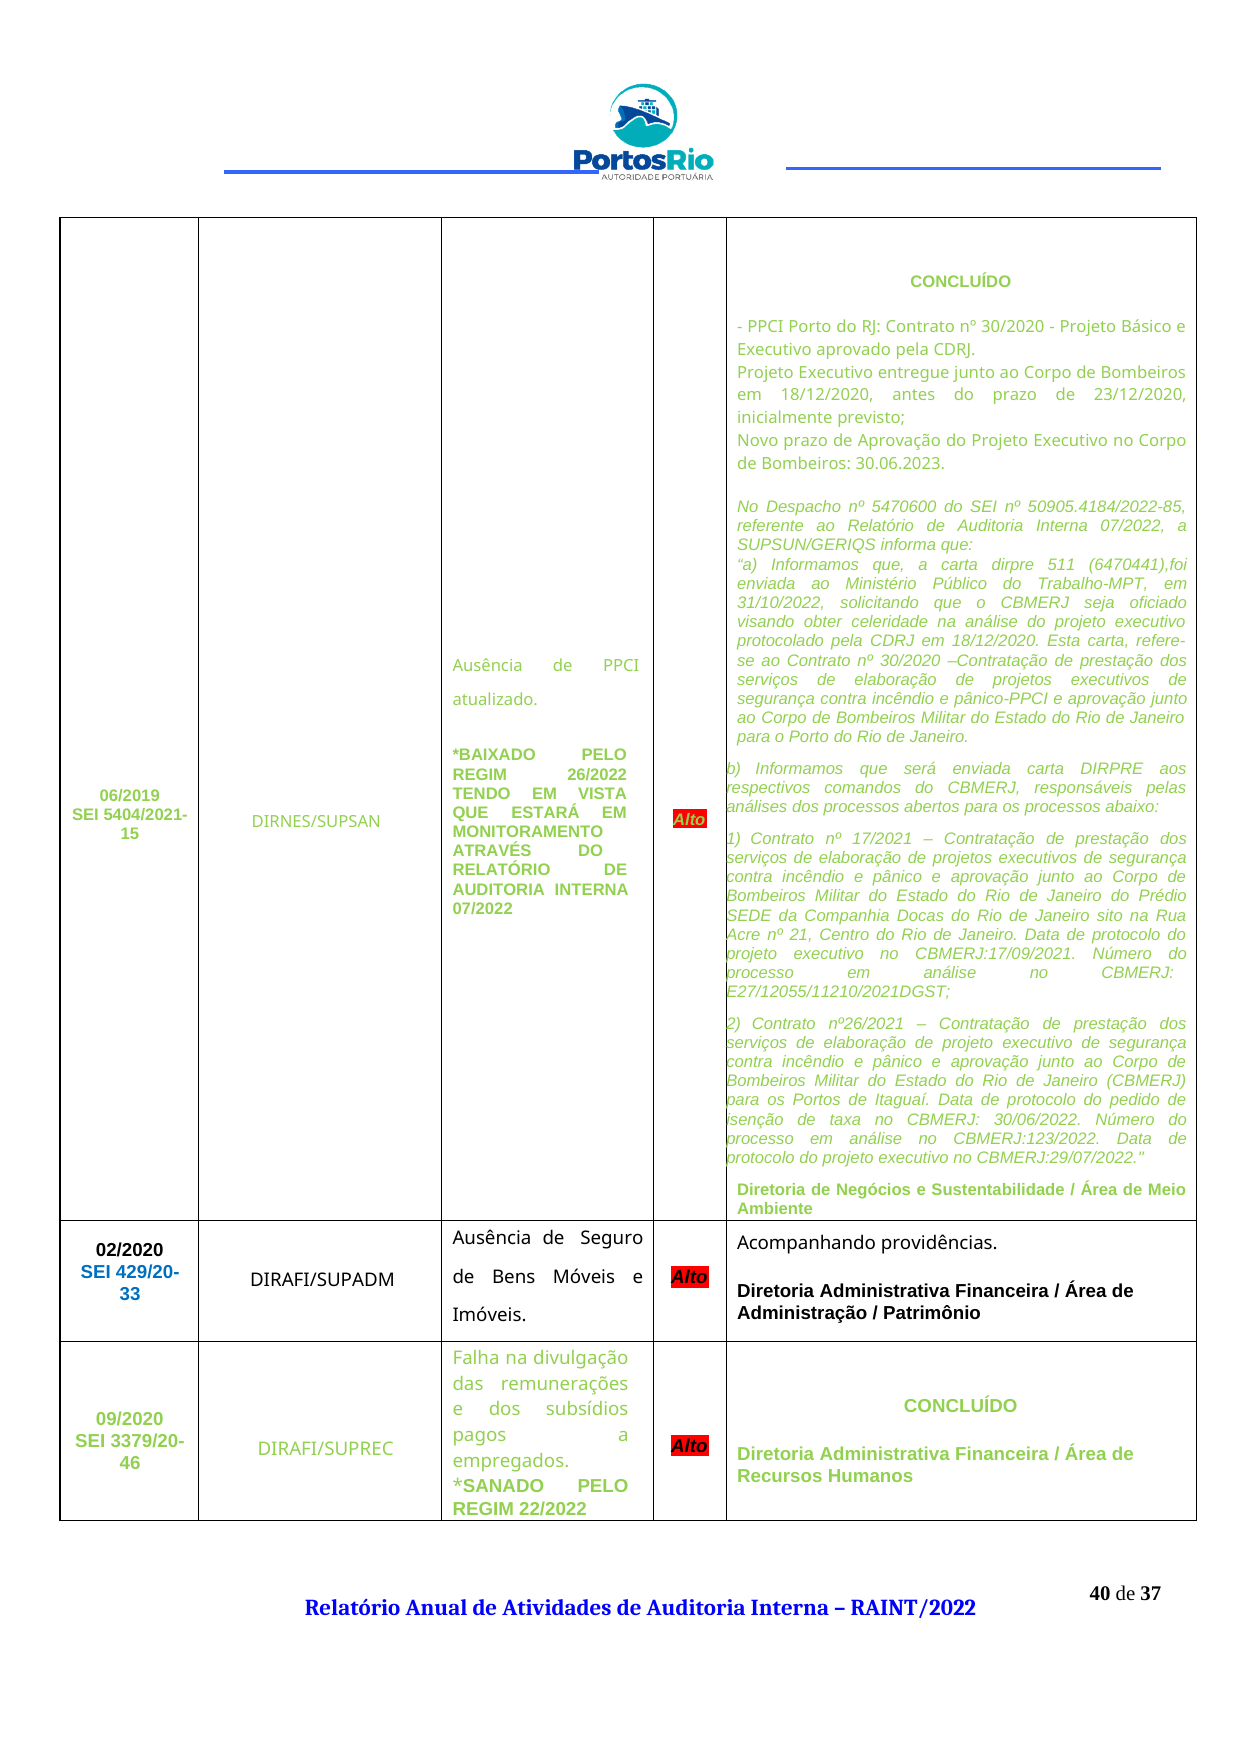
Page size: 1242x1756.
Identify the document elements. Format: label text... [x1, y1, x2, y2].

table_header 06/2019 SEI 5404/2021- 15 [61, 218, 198, 1220]
table_header DIRNES/SUPSAN [199, 218, 441, 1220]
table_cell Ausência de Seguro de Bens Móveis e Imóveis. [442, 1221, 653, 1341]
table_header Alto [654, 218, 726, 1220]
table_cell Falha na divulgação das remunerações e dos subsídios pagos a empregados. *SANADO PELO REGIM 22/2022 [442, 1342, 653, 1520]
table_cell 09/2020 SEI 3379/20- 46 [61, 1342, 198, 1520]
table_cell DIRAFI/SUPREC [199, 1342, 441, 1520]
table_cell CONCLUÍDO Diretoria Administrativa Financeira / Área de Recursos Humanos [727, 1342, 1196, 1520]
table_cell 02/2020 SEI 429/20- 33 [61, 1221, 198, 1341]
table_header CONCLUÍDO - PPCI Porto do RJ: Contrato nº 30/2020 - Projeto Básico e Executivo aprovado pela CDRJ. Projeto Executivo entregue junto ao Corpo de Bombeiros em 18/12/2020, antes do prazo de 23/12/2020, inicialmente previsto; Novo prazo de Aprovação do Projeto Executivo no Corpo de Bombeiros: 30.06.2023. No Despacho nº 5470600 do SEI nº 50905.4184/2022-85, referente ao Relatório de Auditoria Interna 07/2022, a SUPSUN/GERIQS informa que: “a) Informamos que, a carta dirpre 511 (6470441),foi enviada ao Ministério Público do Trabalho-MPT, em 31/10/2022, solicitando que o CBMERJ seja oficiado visando obter celeridade na análise do projeto executivo protocolado pela CDRJ em 18/12/2020. Esta carta, refere-se ao Contrato nº 30/2020 –Contratação de prestação dos serviços de elaboração de projetos executivos de segurança contra incêndio e pânico-PPCI e aprovação junto ao Corpo de Bombeiros Militar do Estado do Rio de Janeiro para o Porto do Rio de Janeiro. Informamos que será enviada carta DIRPRE aos respectivos comandos do CBMERJ, responsáveis pelas análises dos processos abertos para os processos abaixo: Contrato nº 17/2021 – Contratação de prestação dos serviços de elaboração de projetos executivos de segurança contra incêndio e pânico e aprovação junto ao Corpo de Bombeiros Militar do Estado do Rio de Janeiro do Prédio SEDE da Companhia Docas do Rio de Janeiro sito na Rua Acre nº 21, Centro do Rio de Janeiro. Data de protocolo do projeto executivo no CBMERJ:17/09/2021. Número do processo em análise no CBMERJ: E27/12055/11210/2021DGST; Contrato nº26/2021 – Contratação de prestação dos serviços de elaboração de projeto executivo de segurança contra incêndio e pânico e aprovação junto ao Corpo de Bombeiros Militar do Estado do Rio de Janeiro (CBMERJ) para os Portos de Itaguaí. Data de protocolo do pedido de isenção de taxa no CBMERJ: 30/06/2022. Número do processo em análise no CBMERJ:123/2022. Data de protocolo do projeto executivo no CBMERJ:29/07/2022." Diretoria de Negócios e Sustentabilidade / Área de Meio Ambiente [727, 218, 1196, 1220]
table_header Ausência de PPCI atualizado. *BAIXADO PELO REGIM 26/2022 TENDO EM VISTA QUE ESTARÁ EM MONITORAMENTO ATRAVÉS DO RELATÓRIO DE AUDITORIA INTERNA 07/2022 [442, 218, 653, 1220]
table_cell Acompanhando providências. Diretoria Administrativa Financeira / Área de Administração / Patrimônio [727, 1221, 1196, 1341]
table_cell Alto [654, 1342, 726, 1520]
table_cell DIRAFI/SUPADM [199, 1221, 441, 1341]
table_cell Alto [654, 1221, 726, 1341]
